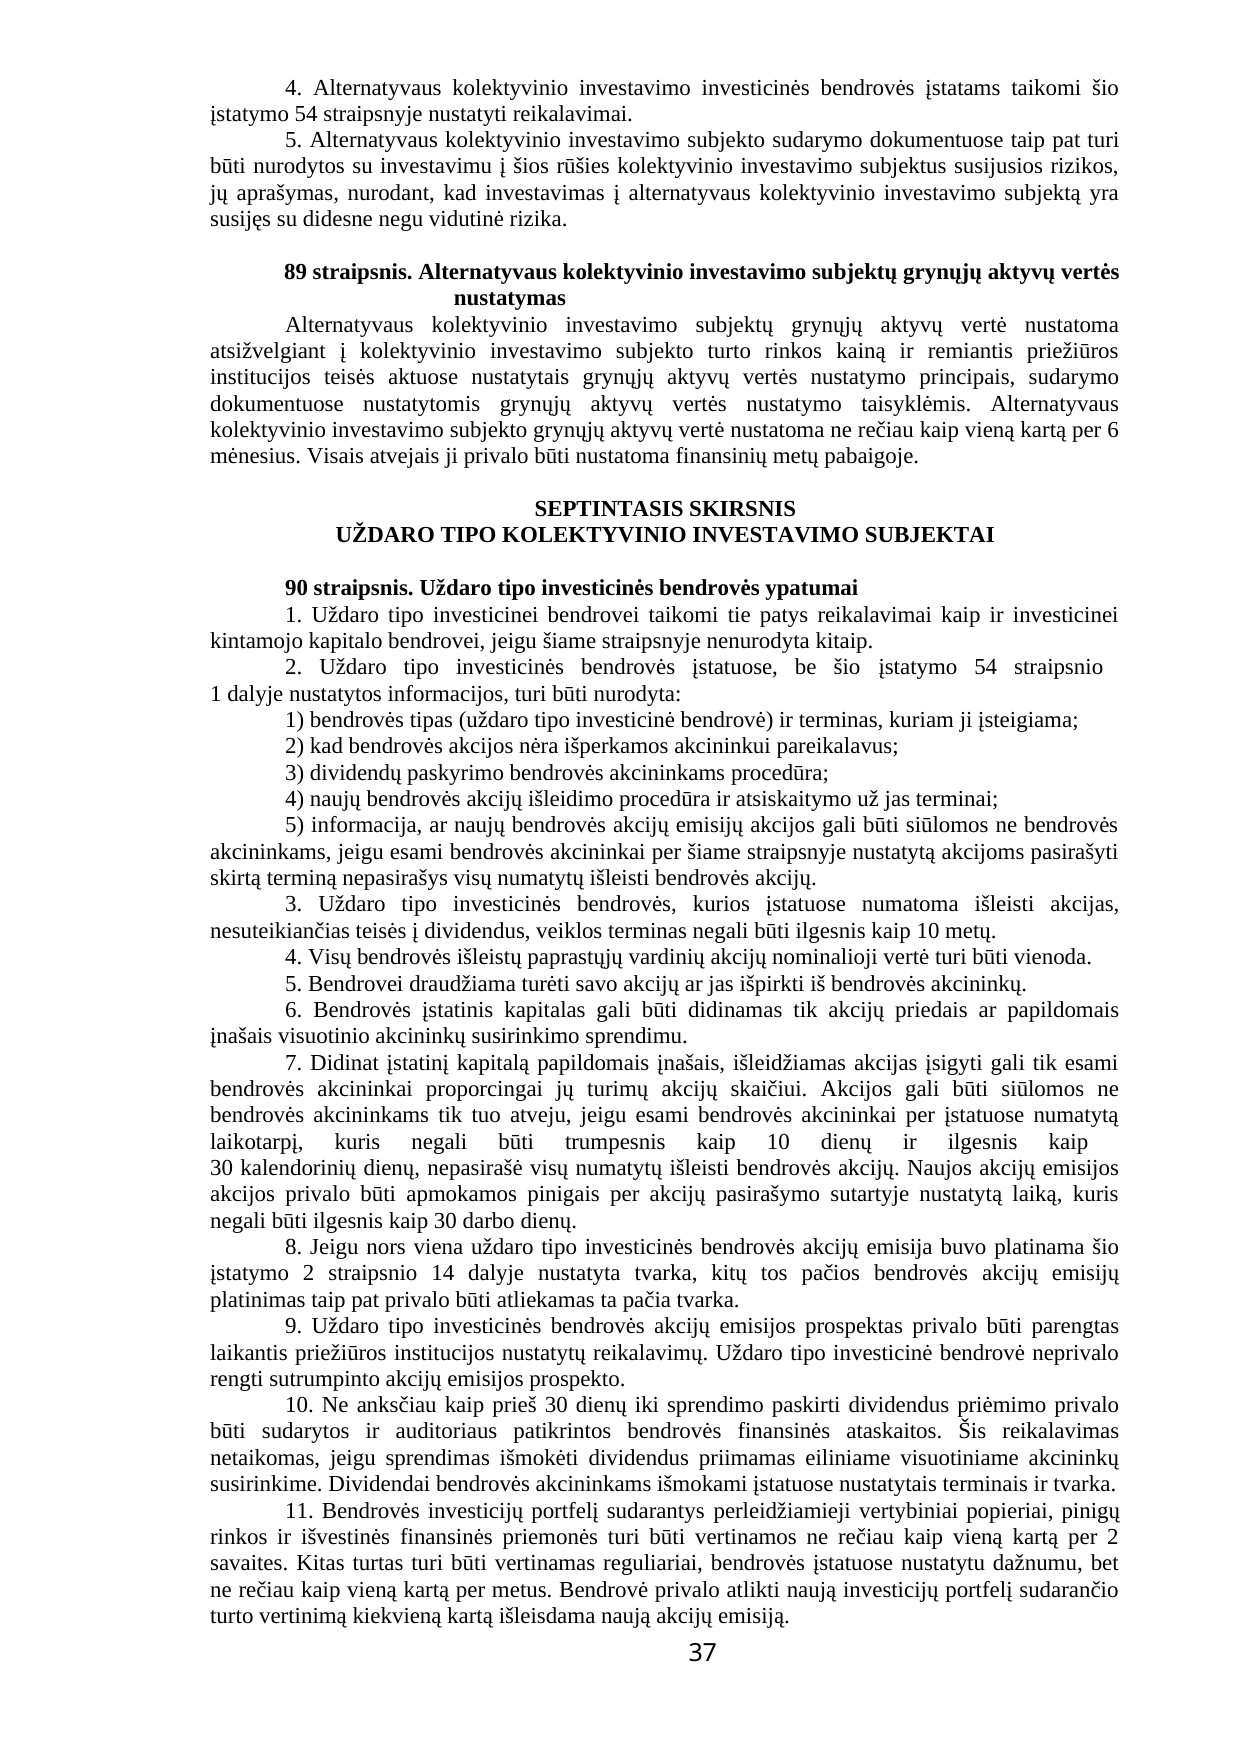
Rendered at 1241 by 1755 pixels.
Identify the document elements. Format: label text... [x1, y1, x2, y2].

text 89 straipsnis. Alternatyvaus kolektyvinio investavimo subjektų grynųjų aktyvų vertės nustatymas [284, 258, 1120, 311]
text 4. Visų bendrovės išleistų paprastųjų vardinių akcijų nominalioji vertė turi būti vienoda. [210, 943, 1120, 969]
text 7. Didinat įstatinį kapitalą papildomais įnašais, išleidžiamas akcijas įsigyti gali tik esami bendrovės akcininkai proporcingai jų turimų akcijų skaičiui. Akcijos gali būti siūlomos ne bendrovės akcininkams tik tuo atveju, jeigu esami bendrovės akcininkai per įstatuose numatytą laikotarpį, kuris negali būti trumpesnis kaip 10 dienų ir ilgesnis kaip 30 kalendorinių dienų, nepasirašė visų numatytų išleisti bendrovės akcijų. Naujos akcijų emisijos akcijos privalo būti apmokamos pinigais per akcijų pasirašymo sutartyje nustatytą laiką, kuris negali būti ilgesnis kaip 30 darbo dienų. [210, 1049, 1120, 1233]
text 5) informacija, ar naujų bendrovės akcijų emisijų akcijos gali būti siūlomos ne bendrovės akcininkams, jeigu esami bendrovės akcininkai per šiame straipsnyje nustatytą akcijoms pasirašyti skirtą terminą nepasirašys visų numatytų išleisti bendrovės akcijų. [210, 811, 1120, 891]
text 10. Ne anksčiau kaip prieš 30 dienų iki sprendimo paskirti dividendus priėmimo privalo būti sudarytos ir auditoriaus patikrintos bendrovės finansinės ataskaitos. Šis reikalavimas netaikomas, jeigu sprendimas išmokėti dividendus priimamas eiliniame visuotiniame akcininkų susirinkime. Dividendai bendrovės akcininkams išmokami įstatuose nustatytais terminais ir tvarka. [210, 1391, 1120, 1497]
text 2. Uždaro tipo investicinės bendrovės įstatuose, be šio įstatymo 54 straipsnio 1 dalyje nustatytos informacijos, turi būti nurodyta: [210, 653, 1120, 706]
text 5. Bendrovei draudžiama turėti savo akcijų ar jas išpirkti iš bendrovės akcininkų. [210, 969, 1120, 996]
text 5. Alternatyvaus kolektyvinio investavimo subjekto sudarymo dokumentuose taip pat turi būti nurodytos su investavimu į šios rūšies kolektyvinio investavimo subjektus susijusios rizikos, jų aprašymas, nurodant, kad investavimas į alternatyvaus kolektyvinio investavimo subjektą yra susijęs su didesne negu vidutinė rizika. [210, 126, 1120, 232]
text 2) kad bendrovės akcijos nėra išperkamos akcininkui pareikalavus; [210, 732, 1120, 759]
text 6. Bendrovės įstatinis kapitalas gali būti didinamas tik akcijų priedais ar papildomais įnašais visuotinio akcininkų susirinkimo sprendimu. [210, 996, 1120, 1049]
text SEPTINTASIS SKIRSNIS [210, 495, 1120, 522]
text 1. Uždaro tipo investicinei bendrovei taikomi tie patys reikalavimai kaip ir investicinei kintamojo kapitalo bendrovei, jeigu šiame straipsnyje nenurodyta kitaip. [210, 601, 1120, 653]
text 1) bendrovės tipas (uždaro tipo investicinė bendrovė) ir terminas, kuriam ji įsteigiama; [210, 706, 1120, 732]
text 11. Bendrovės investicijų portfelį sudarantys perleidžiamieji vertybiniai popieriai, pinigų rinkos ir išvestinės finansinės priemonės turi būti vertinamos ne rečiau kaip vieną kartą per 2 savaites. Kitas turtas turi būti vertinamas reguliariai, bendrovės įstatuose nustatytu dažnumu, bet ne rečiau kaip vieną kartą per metus. Bendrovė privalo atlikti naują investicijų portfelį sudarančio turto vertinimą kiekvieną kartą išleisdama naują akcijų emisiją. [210, 1497, 1120, 1628]
text 90 straipsnis. Uždaro tipo investicinės bendrovės ypatumai [210, 574, 1120, 601]
text Alternatyvaus kolektyvinio investavimo subjektų grynųjų aktyvų vertė nustatoma atsižvelgiant į kolektyvinio investavimo subjekto turto rinkos kainą ir remiantis priežiūros institucijos teisės aktuose nustatytais grynųjų aktyvų vertės nustatymo principais, sudarymo dokumentuose nustatytomis grynųjų aktyvų vertės nustatymo taisyklėmis. Alternatyvaus kolektyvinio investavimo subjekto grynųjų aktyvų vertė nustatoma ne rečiau kaip vieną kartą per 6 mėnesius. Visais atvejais ji privalo būti nustatoma finansinių metų pabaigoje. [210, 311, 1120, 469]
text uždaro tipo kolektyvinio investavimo subjektai [210, 522, 1120, 548]
text 3) dividendų paskyrimo bendrovės akcininkams procedūra; [210, 759, 1120, 785]
text 8. Jeigu nors viena uždaro tipo investicinės bendrovės akcijų emisija buvo platinama šio įstatymo 2 straipsnio 14 dalyje nustatyta tvarka, kitų tos pačios bendrovės akcijų emisijų platinimas taip pat privalo būti atliekamas ta pačia tvarka. [210, 1233, 1120, 1312]
text 4) naujų bendrovės akcijų išleidimo procedūra ir atsiskaitymo už jas terminai; [210, 785, 1120, 811]
text 4. Alternatyvaus kolektyvinio investavimo investicinės bendrovės įstatams taikomi šio įstatymo 54 straipsnyje nustatyti reikalavimai. [210, 73, 1120, 126]
text 3. Uždaro tipo investicinės bendrovės, kurios įstatuose numatoma išleisti akcijas, nesuteikiančias teisės į dividendus, veiklos terminas negali būti ilgesnis kaip 10 metų. [210, 891, 1120, 943]
text 9. Uždaro tipo investicinės bendrovės akcijų emisijos prospektas privalo būti parengtas laikantis priežiūros institucijos nustatytų reikalavimų. Uždaro tipo investicinė bendrovė neprivalo rengti sutrumpinto akcijų emisijos prospekto. [210, 1312, 1120, 1391]
